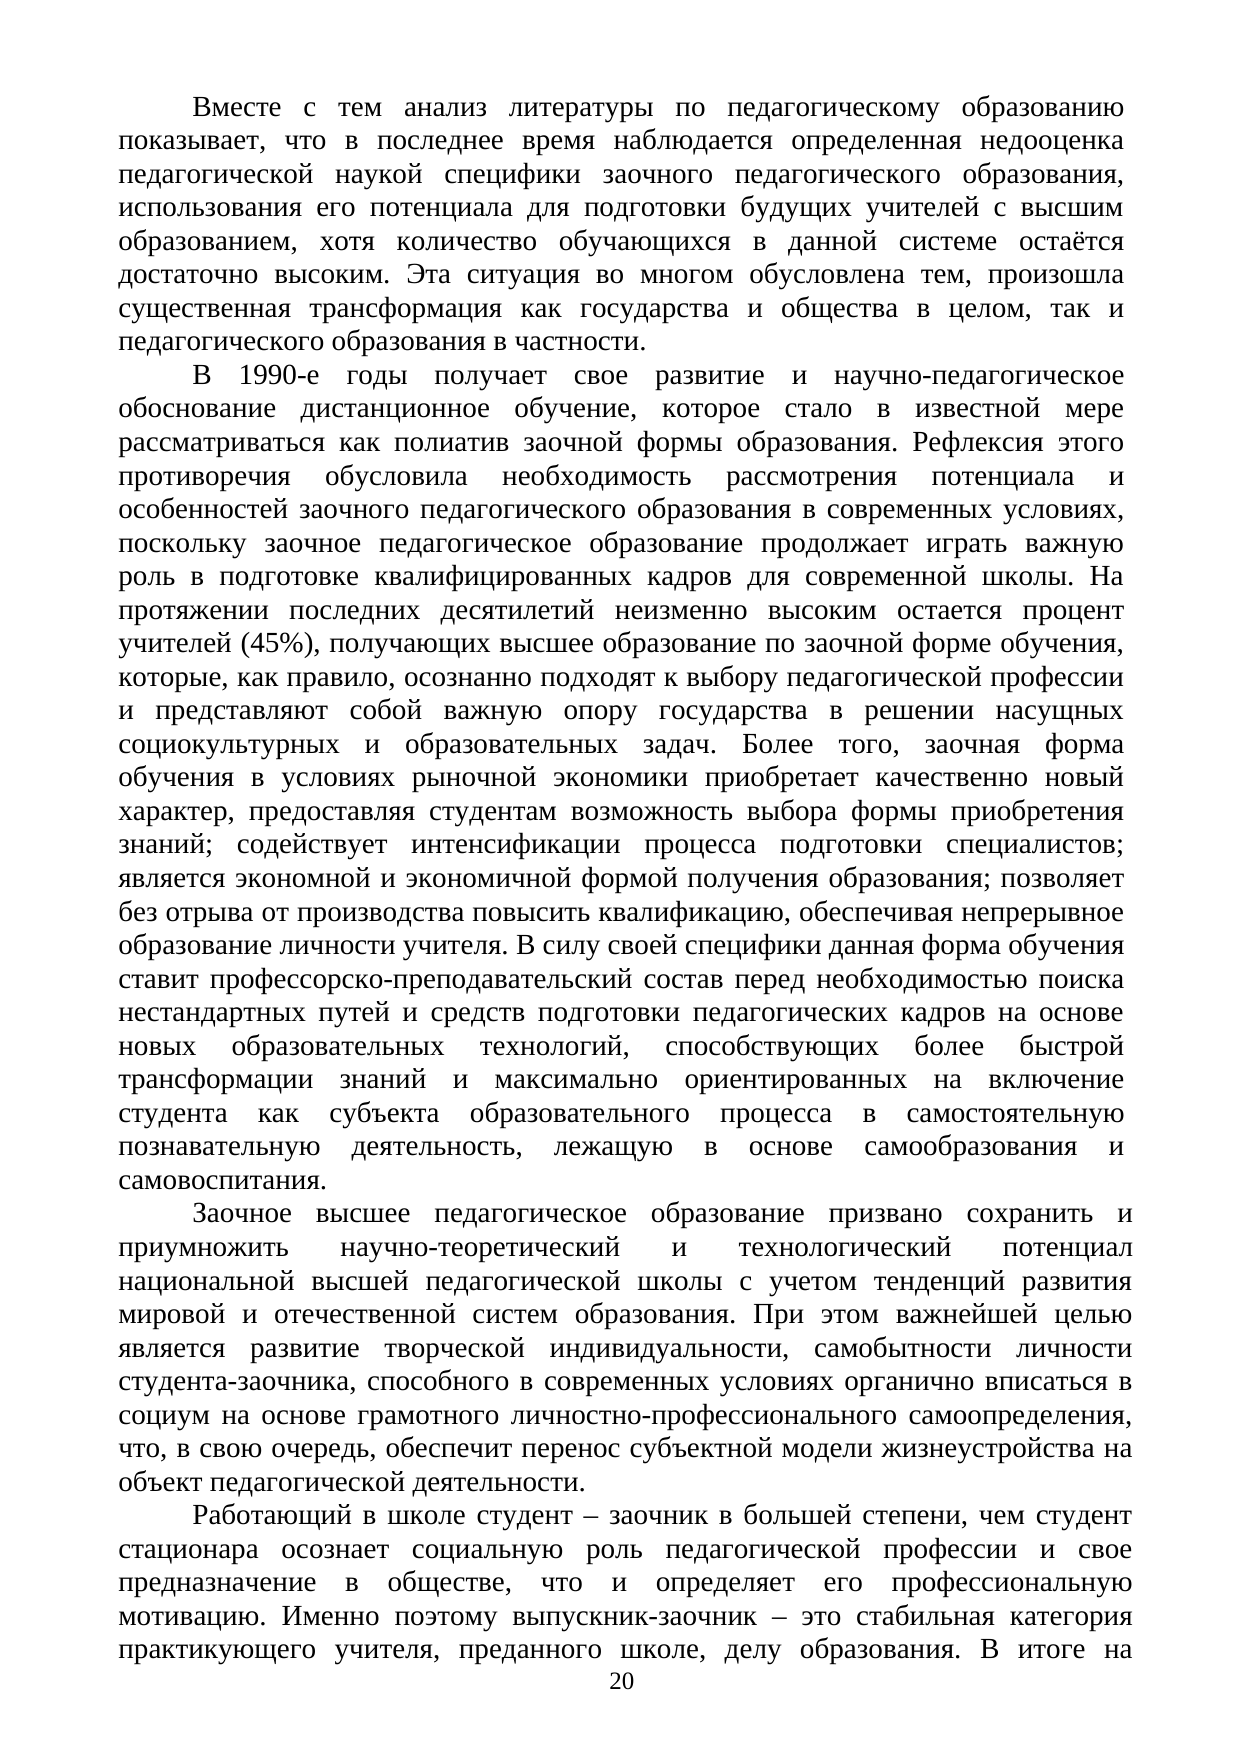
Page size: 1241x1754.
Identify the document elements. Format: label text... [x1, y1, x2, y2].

text В 1990-е годы получает свое развитие и научно-педагогическое обоснование дистанционное обучение, которое стало в известной мере рассматриваться как полиатив заочной формы образования. Рефлексия этого противоречия обусловила необходимость рассмотрения потенциала и особенностей заочного педагогического образования в современных условиях, поскольку заочное педагогическое образование продолжает играть важную роль в подготовке квалифицированных кадров для современной школы. На протяжении последних десятилетий неизменно высоким остается процент учителей (45%), получающих высшее образование по заочной форме обучения, которые, как правило, осознанно подходят к выбору педагогической профессии и представляют собой важную опору государства в решении насущных социокультурных и образовательных задач. Более того, заочная форма обучения в условиях рыночной экономики приобретает качественно новый характер, предоставляя студентам возможность выбора формы приобретения знаний; содействует интенсификации процесса подготовки специалистов; является экономной и экономичной формой получения образования; позволяет без отрыва от производства повысить квалификацию, обеспечивая непрерывное образование личности учителя. В силу своей специфики данная форма обучения ставит профессорско-преподавательский состав перед необходимостью поиска нестандартных путей и средств подготовки педагогических кадров на основе новых образовательных технологий, способствующих более быстрой трансформации знаний и максимально ориентированных на включение студента как субъекта образовательного процесса в самостоятельную познавательную деятельность, лежащую в основе самообразования и самовоспитания. [118, 357, 1125, 1196]
text Заочное высшее педагогическое образование призвано сохранить и приумножить научно-теоретический и технологический потенциал национальной высшей педагогической школы с учетом тенденций развития мировой и отечественной систем образования. При этом важнейшей целью является развитие творческой индивидуальности, самобытности личности студента-заочника, способного в современных условиях органично вписаться в социум на основе грамотного личностно-профессионального самоопределения, что, в свою очередь, обеспечит перенос субъектной модели жизнеустройства на объект педагогической деятельности. [118, 1196, 1133, 1497]
text Вместе с тем анализ литературы по педагогическому образованию показывает, что в последнее время наблюдается определенная недооценка педагогической наукой специфики заочного педагогического образования, использования его потенциала для подготовки будущих учителей с высшим образованием, хотя количество обучающихся в данной системе остаётся достаточно высоким. Эта ситуация во многом обусловлена тем, произошла существенная трансформация как государства и общества в целом, так и педагогического образования в частности. [118, 89, 1125, 357]
text Работающий в школе студент – заочник в большей степени, чем студент стационара осознает социальную роль педагогической профессии и свое предназначение в обществе, что и определяет его профессиональную мотивацию. Именно поэтому выпускник-заочник – это стабильная категория практикующего учителя, преданного школе, делу образования. В итоге на [118, 1497, 1133, 1665]
